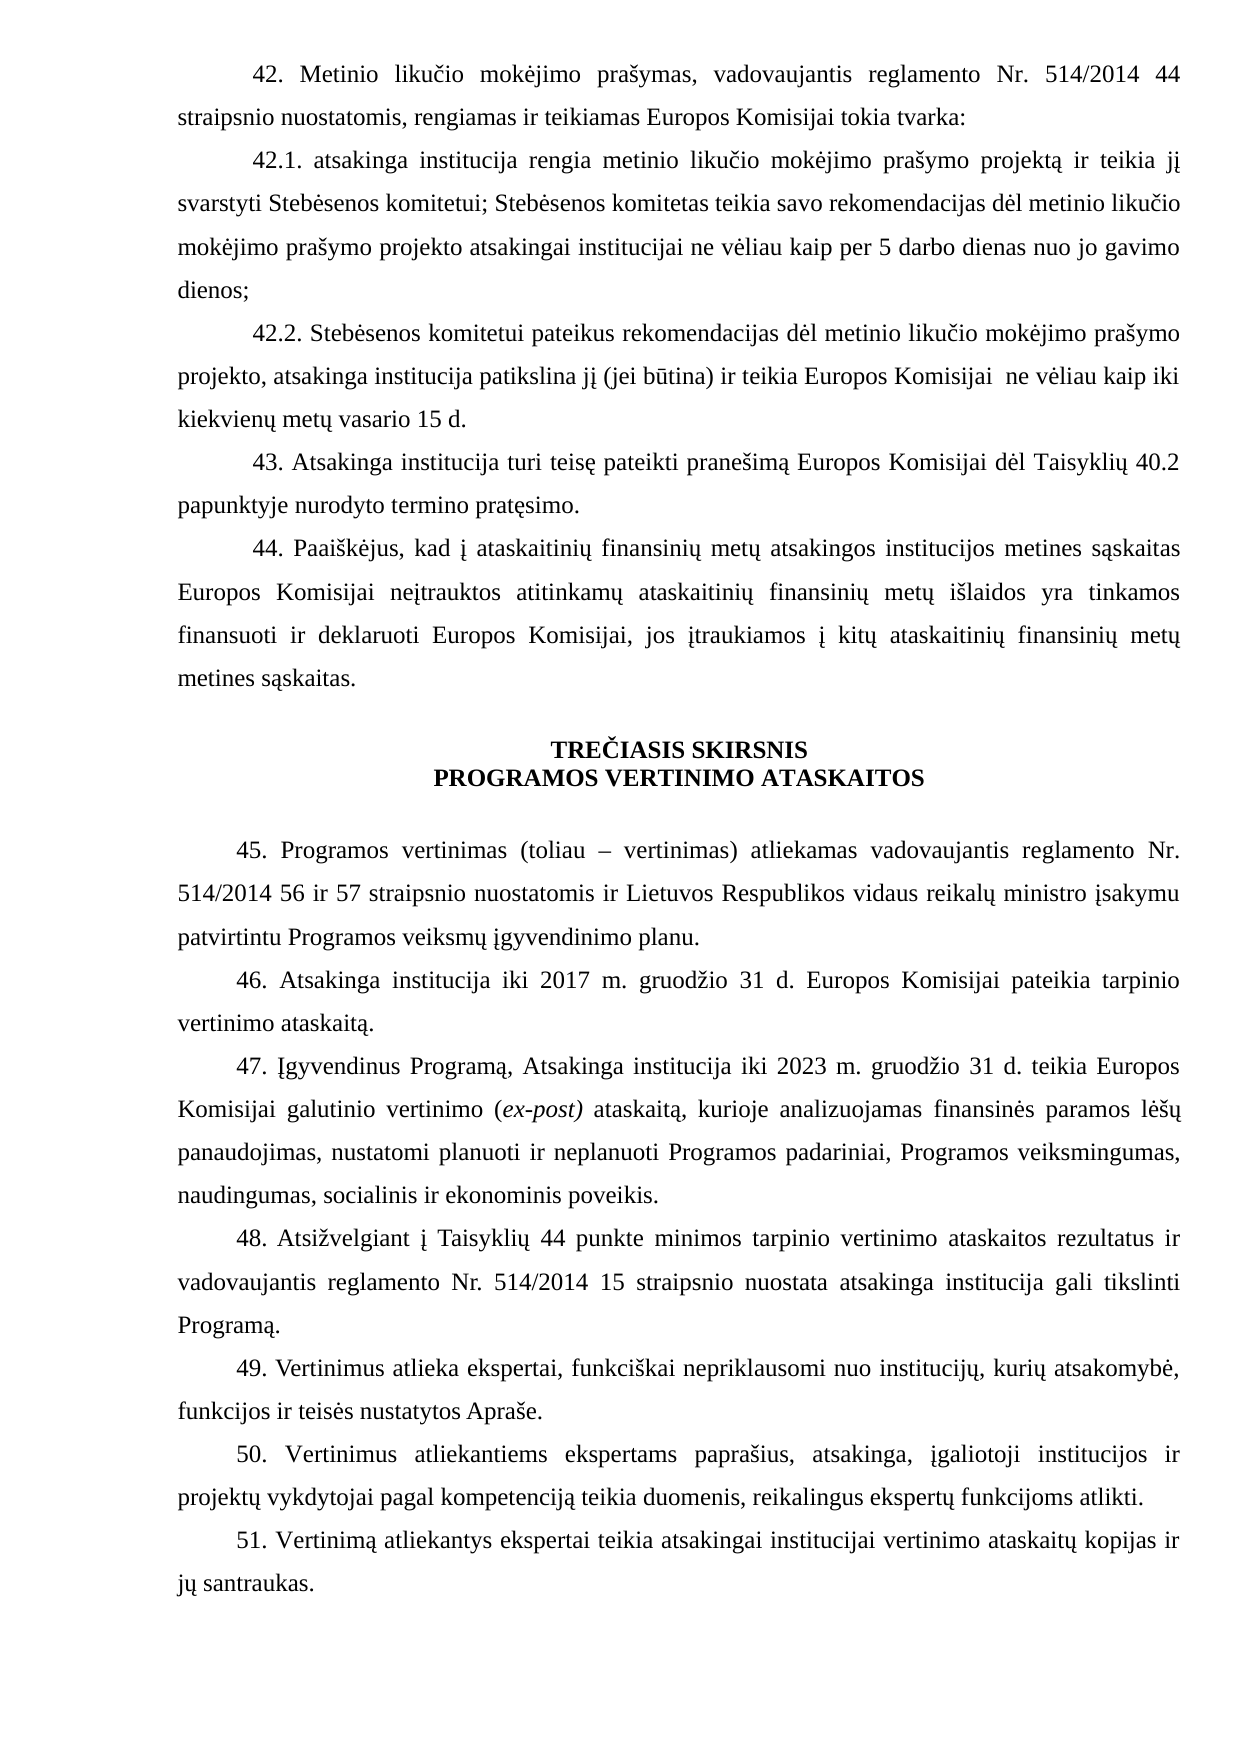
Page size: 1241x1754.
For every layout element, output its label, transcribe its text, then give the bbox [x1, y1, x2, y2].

text 51. Vertinimą atliekantys ekspertai teikia atsakingai institucijai vertinimo ataskaitų kopijas ir jų santraukas. [177, 1525, 1181, 1597]
text 44. Paaiškėjus, kad į ataskaitinių finansinių metų atsakingos institucijos metines sąskaitas Europos Komisijai neįtrauktos atitinkamų ataskaitinių finansinių metų išlaidos yra tinkamos finansuoti ir deklaruoti Europos Komisijai, jos įtraukiamos į kitų ataskaitinių finansinių metų metines sąskaitas. [177, 533, 1181, 692]
text 48. Atsižvelgiant į Taisyklių 44 punkte minimos tarpinio vertinimo ataskaitos rezultatus ir vadovaujantis reglamento Nr. 514/2014 15 straipsnio nuostata atsakinga institucija gali tikslinti Programą. [177, 1223, 1181, 1338]
text 42.1. atsakinga institucija rengia metinio likučio mokėjimo prašymo projektą ir teikia jį svarstyti Stebėsenos komitetui; Stebėsenos komitetas teikia savo rekomendacijas dėl metinio likučio mokėjimo prašymo projekto atsakingai institucijai ne vėliau kaip per 5 darbo dienas nuo jo gavimo dienos; [177, 145, 1181, 303]
text 42.2. Stebėsenos komitetui pateikus rekomendacijas dėl metinio likučio mokėjimo prašymo projekto, atsakinga institucija patikslina jį (jei būtina) ir teikia Europos Komisijai ne vėliau kaip iki kiekvienų metų vasario 15 d. [177, 318, 1181, 433]
text TREČIASIS SKIRSNIS [177, 735, 1181, 763]
text PROGRAMOS VERTINIMO ATASKAITOS [177, 763, 1181, 792]
text 50. Vertinimus atliekantiems ekspertams paprašius, atsakinga, įgaliotoji institucijos ir projektų vykdytojai pagal kompetenciją teikia duomenis, reikalingus ekspertų funkcijoms atlikti. [177, 1439, 1181, 1511]
text 43. Atsakinga institucija turi teisę pateikti pranešimą Europos Komisijai dėl Taisyklių 40.2 papunktyje nurodyto termino pratęsimo. [177, 447, 1181, 519]
text 47. Įgyvendinus Programą, Atsakinga institucija iki 2023 m. gruodžio 31 d. teikia Europos Komisijai galutinio vertinimo (ex-post) ataskaitą, kurioje analizuojamas finansinės paramos lėšų panaudojimas, nustatomi planuoti ir neplanuoti Programos padariniai, Programos veiksmingumas, naudingumas, socialinis ir ekonominis poveikis. [177, 1051, 1181, 1209]
text 45. Programos vertinimas (toliau – vertinimas) atliekamas vadovaujantis reglamento Nr. 514/2014 56 ir 57 straipsnio nuostatomis ir Lietuvos Respublikos vidaus reikalų ministro įsakymu patvirtintu Programos veiksmų įgyvendinimo planu. [177, 835, 1181, 950]
text 42. Metinio likučio mokėjimo prašymas, vadovaujantis reglamento Nr. 514/2014 44 straipsnio nuostatomis, rengiamas ir teikiamas Europos Komisijai tokia tvarka: [177, 59, 1181, 131]
text 46. Atsakinga institucija iki 2017 m. gruodžio 31 d. Europos Komisijai pateikia tarpinio vertinimo ataskaitą. [177, 965, 1181, 1037]
text 49. Vertinimus atlieka ekspertai, funkciškai nepriklausomi nuo institucijų, kurių atsakomybė, funkcijos ir teisės nustatytos Apraše. [177, 1353, 1181, 1425]
